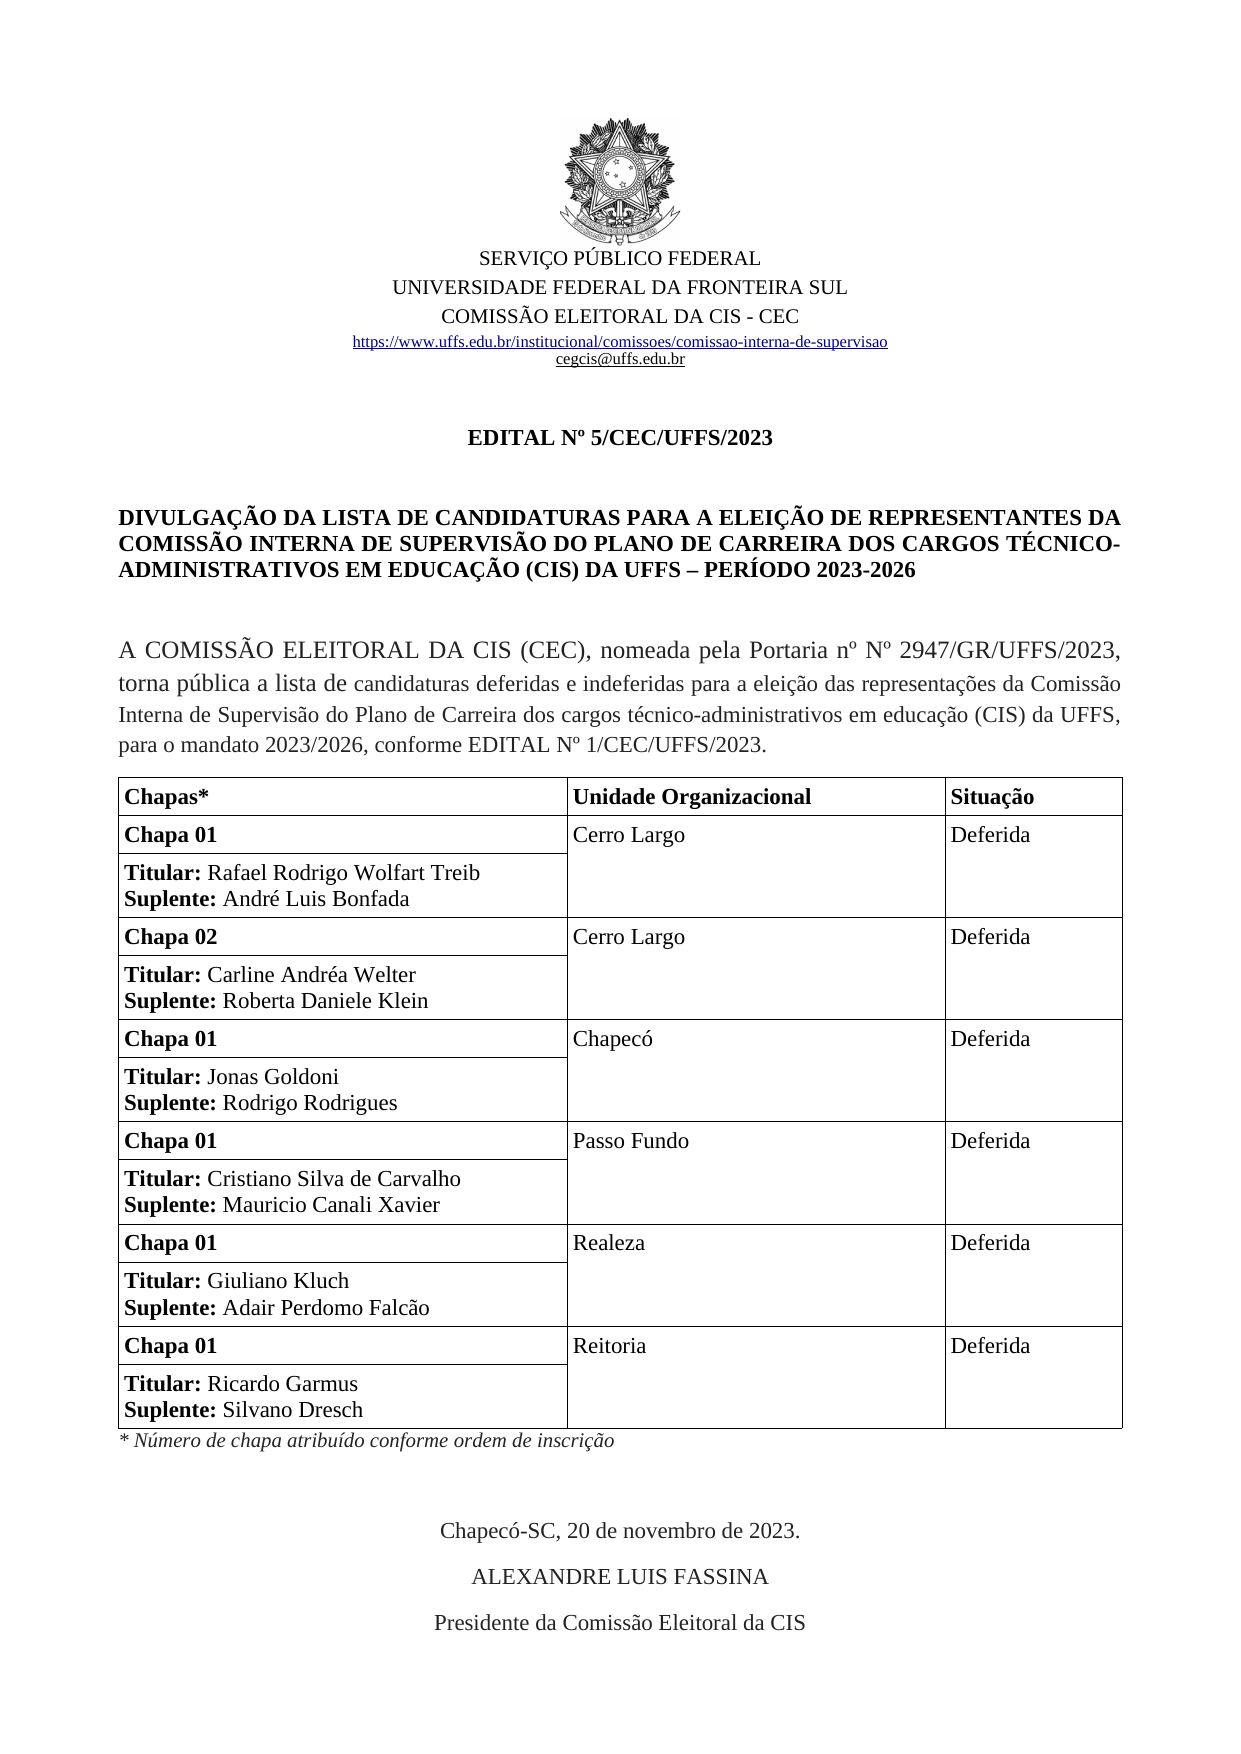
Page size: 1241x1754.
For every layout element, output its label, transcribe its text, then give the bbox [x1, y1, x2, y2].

table_cell Reitoria [568, 1327, 945, 1428]
table_cell Chapa 01 [119, 1020, 567, 1057]
text A COMISSÃO ELEITORAL DA CIS (CEC), nomeada pela Portaria nº Nº 2947/GR/UFFS/2023, torna pública a lista de candidaturas deferidas e indeferidas para a eleição das representações da Comissão Interna de Supervisão do Plano de Carreira dos cargos técnico-administrativos em educação (CIS) da UFFS, para o mandato 2023/2026, conforme EDITAL Nº 1/CEC/UFFS/2023. [118, 635, 1122, 757]
table_cell Deferida [946, 1225, 1122, 1326]
picture [560, 118, 681, 247]
table_cell Cerro Largo [568, 816, 945, 917]
text EDITAL Nº 5/CEC/UFFS/2023 [118, 424, 1122, 451]
table_cell Chapa 01 [119, 816, 567, 853]
table_cell Chapa 01 [119, 1327, 567, 1364]
table_cell Titular: Ricardo Garmus Suplente: Silvano Dresch [119, 1365, 567, 1428]
table_cell Chapa 02 [119, 918, 567, 955]
table_cell Deferida [946, 1327, 1122, 1428]
table_cell Chapa 01 [119, 1225, 567, 1262]
table_cell Cerro Largo [568, 918, 945, 1019]
table_cell Titular: Cristiano Silva de Carvalho Suplente: Mauricio Canali Xavier [119, 1160, 567, 1224]
text ALEXANDRE LUIS FASSINA [118, 1563, 1122, 1589]
table_cell Chapecó [568, 1020, 945, 1121]
table_cell Realeza [568, 1225, 945, 1326]
table_cell Titular: Carline Andréa Welter Suplente: Roberta Daniele Klein [119, 956, 567, 1019]
table_cell Titular: Rafael Rodrigo Wolfart Treib Suplente: André Luis Bonfada [119, 854, 567, 917]
text * Número de chapa atribuído conforme ordem de inscrição [118, 1429, 1122, 1452]
table_cell Chapa 01 [119, 1122, 567, 1159]
table_cell Titular: Giuliano Kluch Suplente: Adair Perdomo Falcão [119, 1263, 567, 1326]
table_header Situação [946, 778, 1122, 815]
table_cell Deferida [946, 1122, 1122, 1224]
text Presidente da Comissão Eleitoral da CIS [118, 1609, 1122, 1635]
table_cell Deferida [946, 816, 1122, 917]
table_cell Passo Fundo [568, 1122, 945, 1224]
table_cell Deferida [946, 1020, 1122, 1121]
table_cell Titular: Jonas Goldoni Suplente: Rodrigo Rodrigues [119, 1058, 567, 1121]
table_header Chapas* [119, 778, 567, 815]
text Chapecó-SC, 20 de novembro de 2023. [118, 1517, 1122, 1543]
table_cell Deferida [946, 918, 1122, 1019]
text DIVULGAÇÃO DA LISTA DE CANDIDATURAS PARA A ELEIÇÃO DE REPRESENTANTES DA COMISSÃO INTERNA DE SUPERVISÃO DO PLANO DE CARREIRA DOS CARGOS TÉCNICO-ADMINISTRATIVOS EM EDUCAÇÃO (CIS) DA UFFS – PERÍODO 2023-2026 [118, 503, 1122, 583]
table_header Unidade Organizacional [568, 778, 945, 815]
